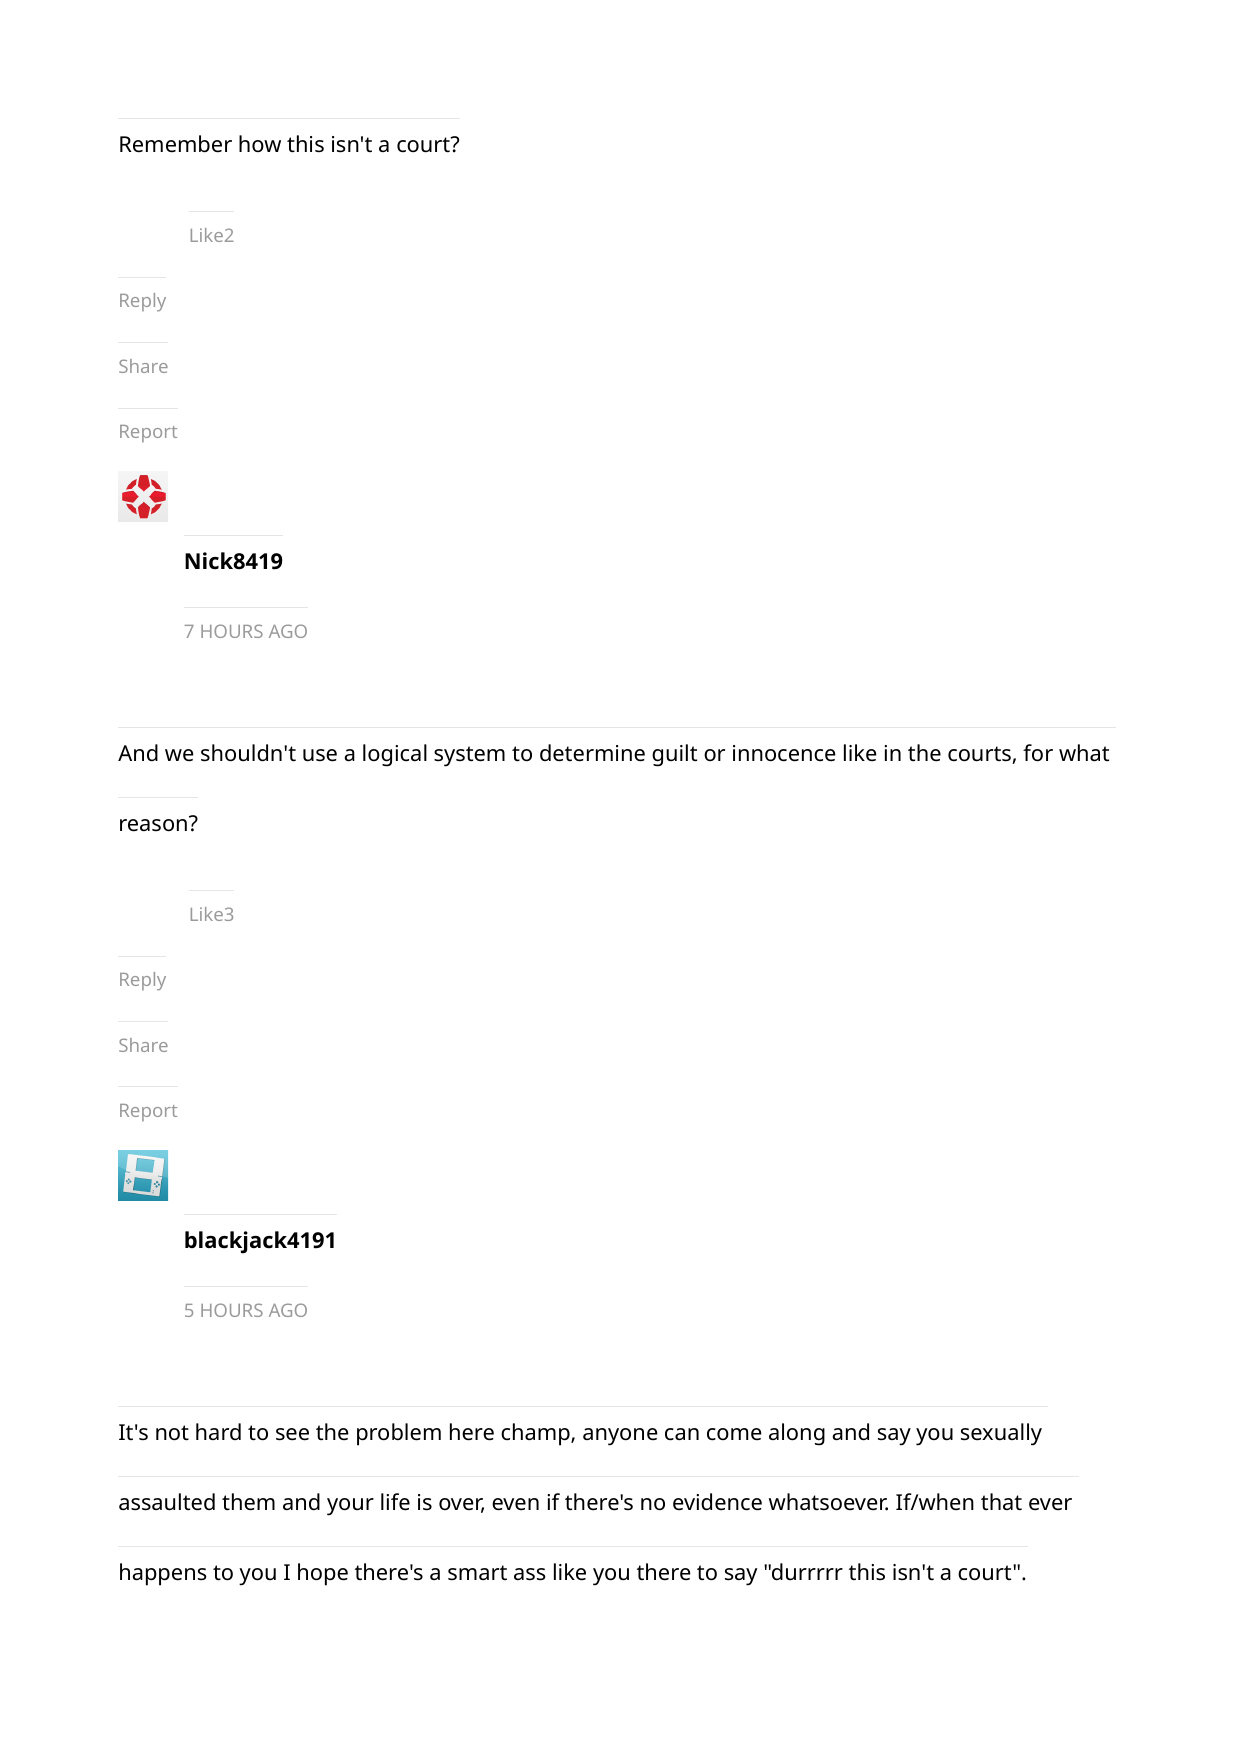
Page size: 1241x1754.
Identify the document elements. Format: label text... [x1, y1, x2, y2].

text Reply [118, 956, 1122, 992]
text Report [118, 408, 1122, 444]
text 7 HOURS AGO [184, 607, 1117, 643]
text Share [118, 1021, 1122, 1057]
text Report [118, 1086, 1122, 1123]
text Reply [118, 277, 1122, 313]
picture [118, 471, 169, 522]
text It's not hard to see the problem here champ, anyone can come along and say you sexually assaulted them and your life is over, even if there's no evidence whatsoever. If/when that ever happens to you I hope there's a smart ass like you there to say "durrrrr this isn't a court". [118, 1406, 1122, 1586]
text Like2 [188, 211, 1122, 248]
text Remember how this isn't a court? [118, 118, 1122, 159]
text And we shouldn't use a logical system to determine guilt or innocence like in the courts, for what reason? [118, 727, 1122, 838]
picture [118, 1150, 169, 1201]
text 5 HOURS AGO [184, 1286, 1117, 1322]
text blackjack4191 [184, 1214, 1114, 1255]
text Share [118, 342, 1122, 379]
text Nick8419 [184, 535, 1114, 576]
text Like3 [188, 890, 1122, 927]
